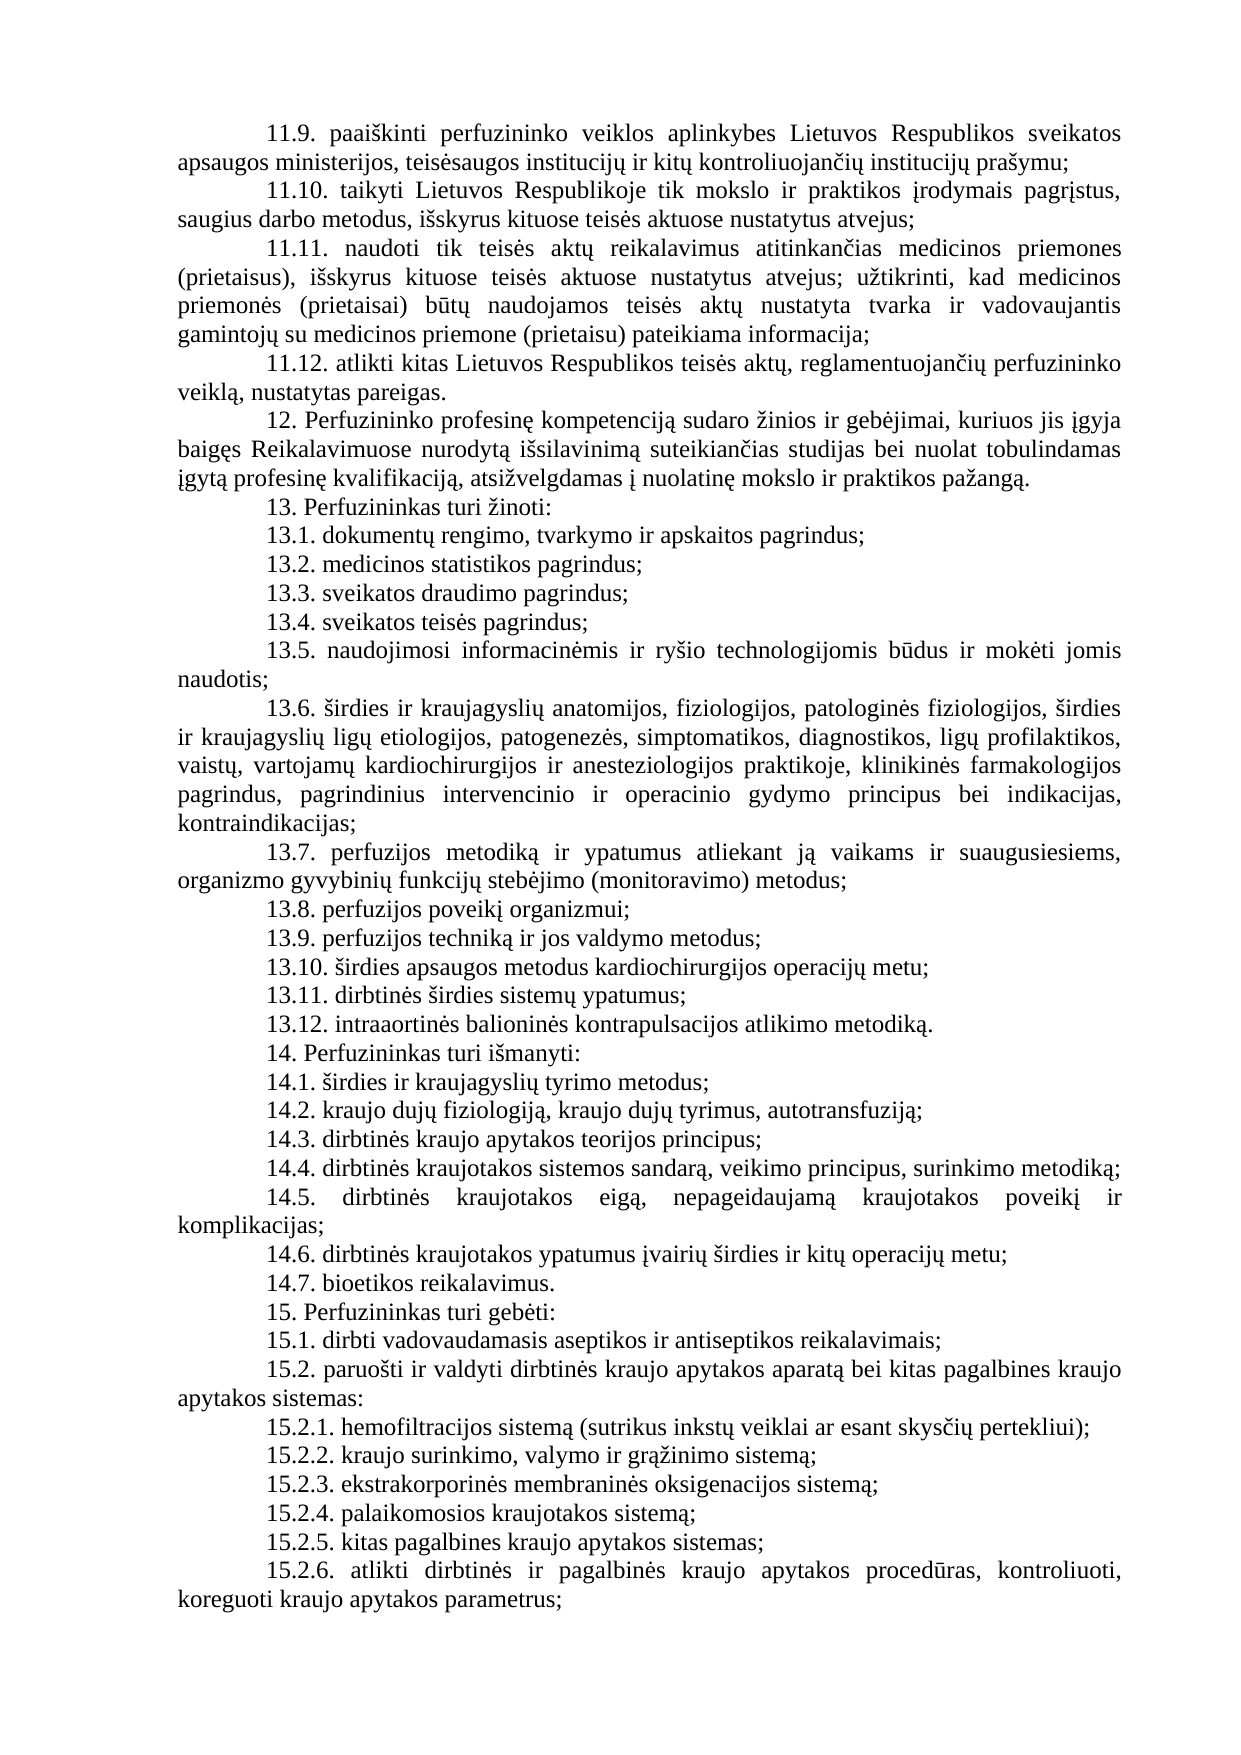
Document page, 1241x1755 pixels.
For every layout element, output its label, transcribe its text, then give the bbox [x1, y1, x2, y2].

text 13.12. intraaortinės balioninės kontrapulsacijos atlikimo metodiką. [177, 1009, 1122, 1038]
text 15. Perfuzininkas turi gebėti: [177, 1297, 1122, 1326]
text 13.5. naudojimosi informacinėmis ir ryšio technologijomis būdus ir mokėti jomis naudotis; [177, 636, 1122, 693]
text 12. Perfuzininko profesinę kompetenciją sudaro žinios ir gebėjimai, kuriuos jis įgyja baigęs Reikalavimuose nurodytą išsilavinimą suteikiančias studijas bei nuolat tobulindamas įgytą profesinę kvalifikaciją, atsižvelgdamas į nuolatinę mokslo ir praktikos pažangą. [177, 406, 1122, 492]
text 11.12. atlikti kitas Lietuvos Respublikos teisės aktų, reglamentuojančių perfuzininko veiklą, nustatytas pareigas. [177, 348, 1122, 406]
text 13.11. dirbtinės širdies sistemų ypatumus; [177, 981, 1122, 1009]
text 15.1. dirbti vadovaudamasis aseptikos ir antiseptikos reikalavimais; [177, 1326, 1122, 1354]
text 13.2. medicinos statistikos pagrindus; [177, 549, 1122, 578]
text 15.2.6. atlikti dirbtinės ir pagalbinės kraujo apytakos procedūras, kontroliuoti, koreguoti kraujo apytakos parametrus; [177, 1556, 1122, 1613]
text 14.1. širdies ir kraujagyslių tyrimo metodus; [177, 1067, 1122, 1096]
text 13.3. sveikatos draudimo pagrindus; [177, 578, 1122, 607]
text 13.9. perfuzijos techniką ir jos valdymo metodus; [177, 923, 1122, 952]
text 11.11. naudoti tik teisės aktų reikalavimus atitinkančias medicinos priemones (prietaisus), išskyrus kituose teisės aktuose nustatytus atvejus; užtikrinti, kad medicinos priemonės (prietaisai) būtų naudojamos teisės aktų nustatyta tvarka ir vadovaujantis gamintojų su medicinos priemone (prietaisu) pateikiama informacija; [177, 233, 1122, 348]
text 14. Perfuzininkas turi išmanyti: [177, 1038, 1122, 1067]
text 14.4. dirbtinės kraujotakos sistemos sandarą, veikimo principus, surinkimo metodiką; [177, 1153, 1122, 1182]
text 15.2.1. hemofiltracijos sistemą (sutrikus inkstų veiklai ar esant skysčių pertekliui); [177, 1412, 1122, 1441]
text 13.7. perfuzijos metodiką ir ypatumus atliekant ją vaikams ir suaugusiesiems, organizmo gyvybinių funkcijų stebėjimo (monitoravimo) metodus; [177, 837, 1122, 894]
text 13. Perfuzininkas turi žinoti: [177, 492, 1122, 521]
text 14.7. bioetikos reikalavimus. [177, 1268, 1122, 1297]
text 15.2.4. palaikomosios kraujotakos sistemą; [177, 1498, 1122, 1527]
text 13.1. dokumentų rengimo, tvarkymo ir apskaitos pagrindus; [177, 521, 1122, 549]
text 14.2. kraujo dujų fiziologiją, kraujo dujų tyrimus, autotransfuziją; [177, 1096, 1122, 1124]
text 13.8. perfuzijos poveikį organizmui; [177, 894, 1122, 923]
text 15.2.3. ekstrakorporinės membraninės oksigenacijos sistemą; [177, 1469, 1122, 1498]
text 14.6. dirbtinės kraujotakos ypatumus įvairių širdies ir kitų operacijų metu; [177, 1239, 1122, 1268]
text 11.10. taikyti Lietuvos Respublikoje tik mokslo ir praktikos įrodymais pagrįstus, saugius darbo metodus, išskyrus kituose teisės aktuose nustatytus atvejus; [177, 176, 1122, 233]
text 14.5. dirbtinės kraujotakos eigą, nepageidaujamą kraujotakos poveikį ir komplikacijas; [177, 1182, 1122, 1239]
text 15.2.2. kraujo surinkimo, valymo ir grąžinimo sistemą; [177, 1441, 1122, 1469]
text 13.10. širdies apsaugos metodus kardiochirurgijos operacijų metu; [177, 952, 1122, 981]
text 15.2.5. kitas pagalbines kraujo apytakos sistemas; [177, 1527, 1122, 1556]
text 13.4. sveikatos teisės pagrindus; [177, 607, 1122, 636]
text 15.2. paruošti ir valdyti dirbtinės kraujo apytakos aparatą bei kitas pagalbines kraujo apytakos sistemas: [177, 1354, 1122, 1412]
text 14.3. dirbtinės kraujo apytakos teorijos principus; [177, 1124, 1122, 1153]
text 11.9. paaiškinti perfuzininko veiklos aplinkybes Lietuvos Respublikos sveikatos apsaugos ministerijos, teisėsaugos institucijų ir kitų kontroliuojančių institucijų prašymu; [177, 118, 1122, 176]
text 13.6. širdies ir kraujagyslių anatomijos, fiziologijos, patologinės fiziologijos, širdies ir kraujagyslių ligų etiologijos, patogenezės, simptomatikos, diagnostikos, ligų profilaktikos, vaistų, vartojamų kardiochirurgijos ir anesteziologijos praktikoje, klinikinės farmakologijos pagrindus, pagrindinius intervencinio ir operacinio gydymo principus bei indikacijas, kontraindikacijas; [177, 693, 1122, 837]
